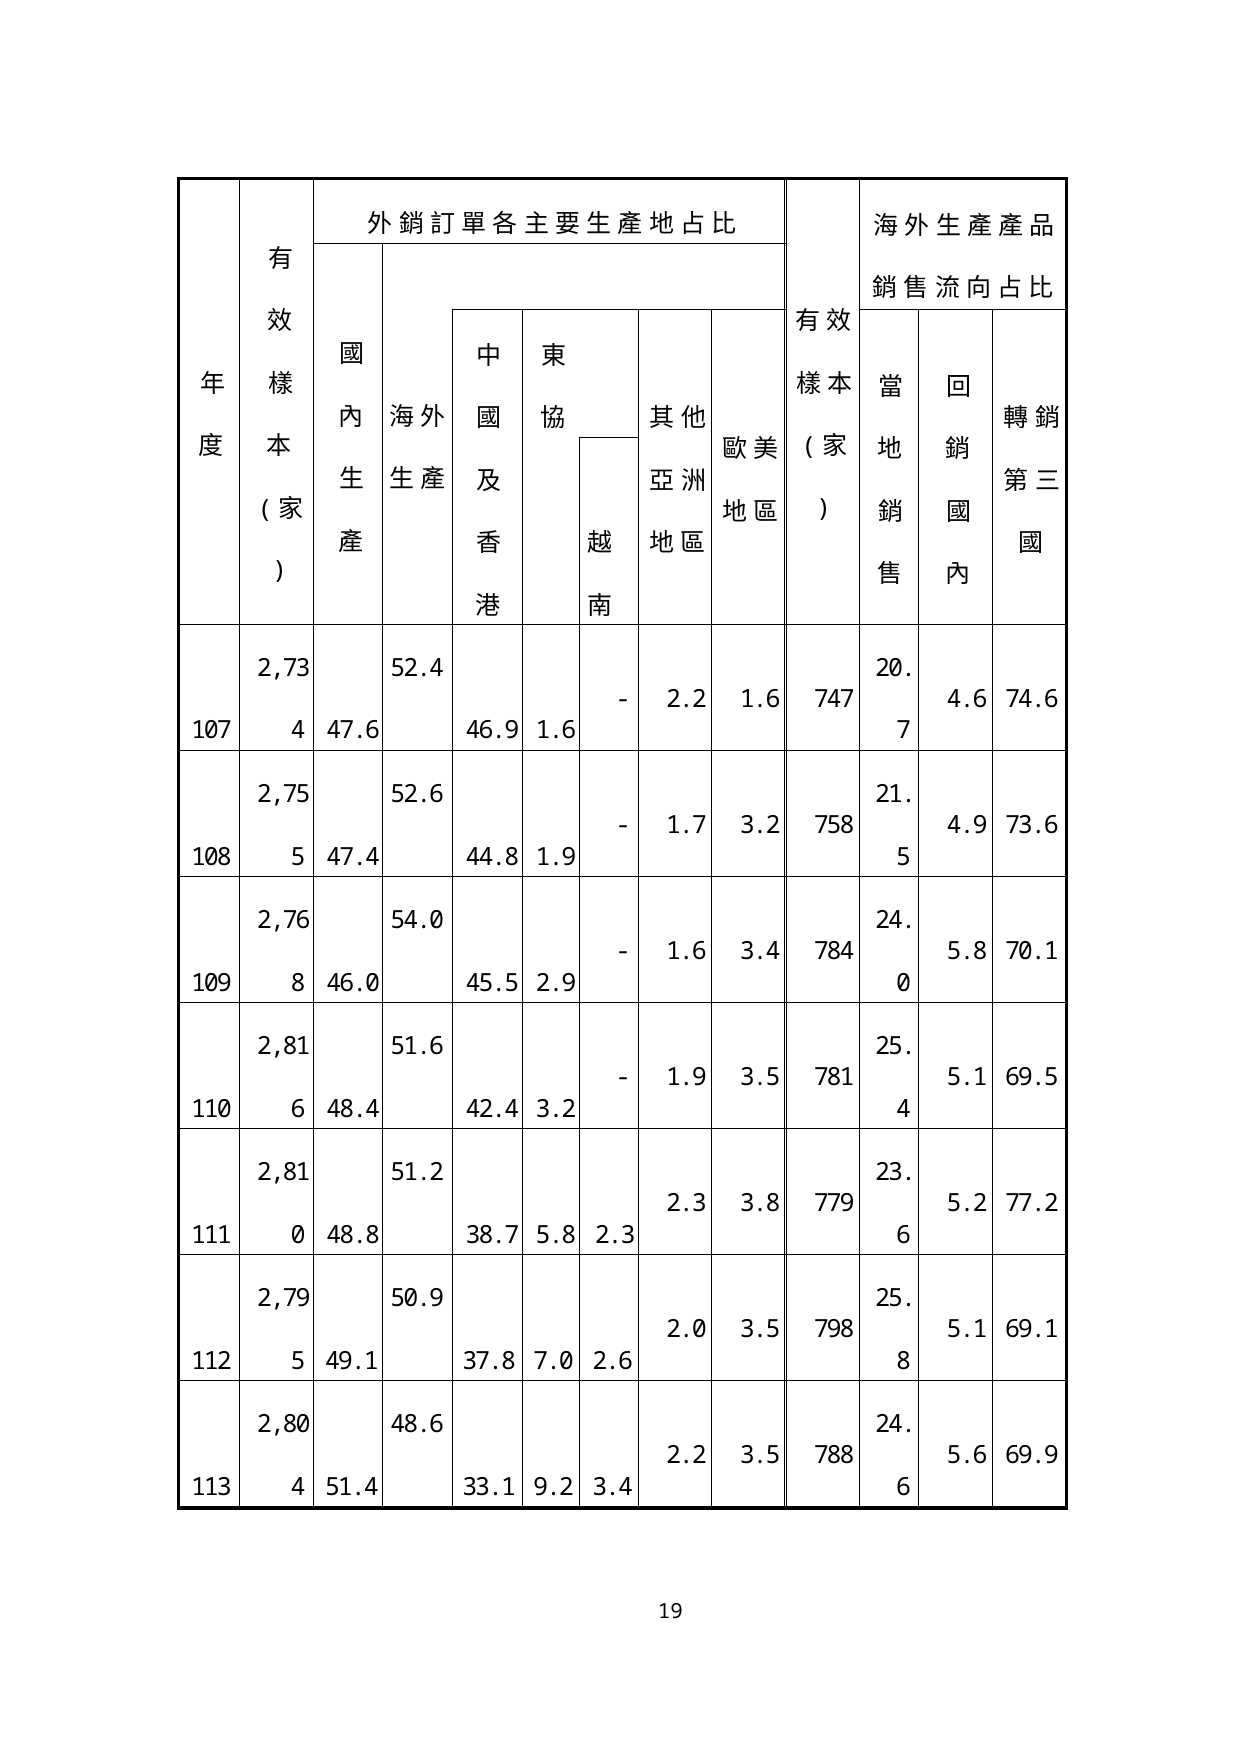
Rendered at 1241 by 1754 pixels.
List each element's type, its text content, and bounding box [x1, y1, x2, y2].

table_header 海外生產產品銷售流向占比 [860, 180, 1065, 308]
table_header 有效 樣本(家) [787, 180, 859, 624]
table_cell 781 [787, 1003, 859, 1128]
table_cell 38.7 [453, 1129, 522, 1254]
table_cell 2,810 [240, 1129, 313, 1254]
table_cell 48.6 [383, 1381, 452, 1506]
table_cell 50.9 [383, 1255, 452, 1380]
table_cell 45.5 [453, 877, 522, 1002]
table_cell 54.0 [383, 877, 452, 1002]
table_cell 中國及香港 [453, 310, 522, 624]
table_cell 42.4 [453, 1003, 522, 1128]
table_cell 24.0 [860, 877, 918, 1002]
table_cell 107 [180, 625, 239, 750]
table_cell 5.8 [523, 1129, 579, 1254]
table_header 有效 樣本(家) [240, 180, 313, 624]
table_cell 2,795 [240, 1255, 313, 1380]
table_cell 2.2 [639, 1381, 711, 1506]
table_cell 7.0 [523, 1255, 579, 1380]
table_cell 52.4 [383, 625, 452, 750]
table_cell 東協 [523, 310, 579, 437]
table_cell 2.3 [639, 1129, 711, 1254]
table_cell 轉銷第三國 [993, 310, 1065, 624]
table_cell 69.5 [993, 1003, 1065, 1128]
table_cell 1.7 [639, 751, 711, 876]
table_cell 1.9 [639, 1003, 711, 1128]
table_header 外銷訂單各主要生產地占比 [314, 180, 784, 243]
table_cell 70.1 [993, 877, 1065, 1002]
table_cell 1.6 [639, 877, 711, 1002]
table_cell 788 [787, 1381, 859, 1506]
table_cell 112 [180, 1255, 239, 1380]
table_cell - [580, 625, 638, 750]
table_cell 3.4 [580, 1381, 638, 1506]
table_cell 其他亞洲地區 [639, 310, 711, 624]
table_cell 3.8 [712, 1129, 784, 1254]
table_cell 46.9 [453, 625, 522, 750]
table_cell 74.6 [993, 625, 1065, 750]
table_cell 2.9 [523, 877, 579, 1002]
table_cell [579, 244, 638, 308]
table_cell 49.1 [314, 1255, 382, 1380]
table_cell 2.0 [639, 1255, 711, 1380]
table_cell 5.2 [919, 1129, 992, 1254]
table_cell 48.4 [314, 1003, 382, 1128]
table_cell 77.2 [993, 1129, 1065, 1254]
table_cell 52.6 [383, 751, 452, 876]
table_cell [712, 244, 784, 308]
table_cell 21.5 [860, 751, 918, 876]
table_cell - [580, 1003, 638, 1128]
table_cell 3.2 [523, 1003, 579, 1128]
table_cell 3.2 [712, 751, 784, 876]
table_cell - [580, 751, 638, 876]
table_cell 51.2 [383, 1129, 452, 1254]
table_cell 2.2 [639, 625, 711, 750]
table_cell 758 [787, 751, 859, 876]
table_cell 1.6 [523, 625, 579, 750]
table_cell 51.6 [383, 1003, 452, 1128]
table_cell - [580, 877, 638, 1002]
table_cell 當地 銷售 [860, 310, 918, 624]
table_cell 2.3 [580, 1129, 638, 1254]
table_cell 25.8 [860, 1255, 918, 1380]
table_header 年度 [180, 180, 239, 624]
table_cell 2.6 [580, 1255, 638, 1380]
table_cell 3.5 [712, 1003, 784, 1128]
table_cell [453, 244, 522, 308]
table_cell 108 [180, 751, 239, 876]
table_cell 歐美 地區 [712, 310, 784, 624]
table_cell 2,768 [240, 877, 313, 1002]
table_cell 1.6 [712, 625, 784, 750]
table_cell [522, 244, 579, 308]
table_cell 798 [787, 1255, 859, 1380]
table_cell 23.6 [860, 1129, 918, 1254]
table_cell 5.8 [919, 877, 992, 1002]
table_cell 110 [180, 1003, 239, 1128]
table_cell 2,755 [240, 751, 313, 876]
table_cell 111 [180, 1129, 239, 1254]
table_cell 47.4 [314, 751, 382, 876]
table_cell [638, 244, 712, 308]
table_cell 2,734 [240, 625, 313, 750]
table_cell 784 [787, 877, 859, 1002]
table_cell 48.8 [314, 1129, 382, 1254]
table_cell 5.1 [919, 1003, 992, 1128]
table_cell 37.8 [453, 1255, 522, 1380]
table_cell 1.9 [523, 751, 579, 876]
table_cell 47.6 [314, 625, 382, 750]
table_cell 69.9 [993, 1381, 1065, 1506]
table_cell 24.6 [860, 1381, 918, 1506]
table_cell 3.5 [712, 1381, 784, 1506]
table_cell 113 [180, 1381, 239, 1506]
table_cell 779 [787, 1129, 859, 1254]
table_cell 51.4 [314, 1381, 382, 1506]
table_cell 4.6 [919, 625, 992, 750]
table_cell [523, 437, 579, 624]
table_cell 回銷 國內 [919, 310, 992, 624]
table_cell 國內 生產 [314, 244, 382, 624]
table_cell 越南 [580, 438, 638, 624]
table_cell 2,804 [240, 1381, 313, 1506]
table_cell 73.6 [993, 751, 1065, 876]
table_cell 747 [787, 625, 859, 750]
table_cell 46.0 [314, 877, 382, 1002]
table_cell 9.2 [523, 1381, 579, 1506]
table_cell 4.9 [919, 751, 992, 876]
table_cell 20.7 [860, 625, 918, 750]
table_cell 44.8 [453, 751, 522, 876]
table_cell 3.5 [712, 1255, 784, 1380]
table_cell 5.6 [919, 1381, 992, 1506]
table_cell 33.1 [453, 1381, 522, 1506]
table_cell 109 [180, 877, 239, 1002]
table_cell 3.4 [712, 877, 784, 1002]
table_cell [579, 310, 638, 437]
table_cell 5.1 [919, 1255, 992, 1380]
table_cell 2,816 [240, 1003, 313, 1128]
table_cell 69.1 [993, 1255, 1065, 1380]
table_cell 海外 生產 [383, 244, 452, 624]
table_cell 25.4 [860, 1003, 918, 1128]
